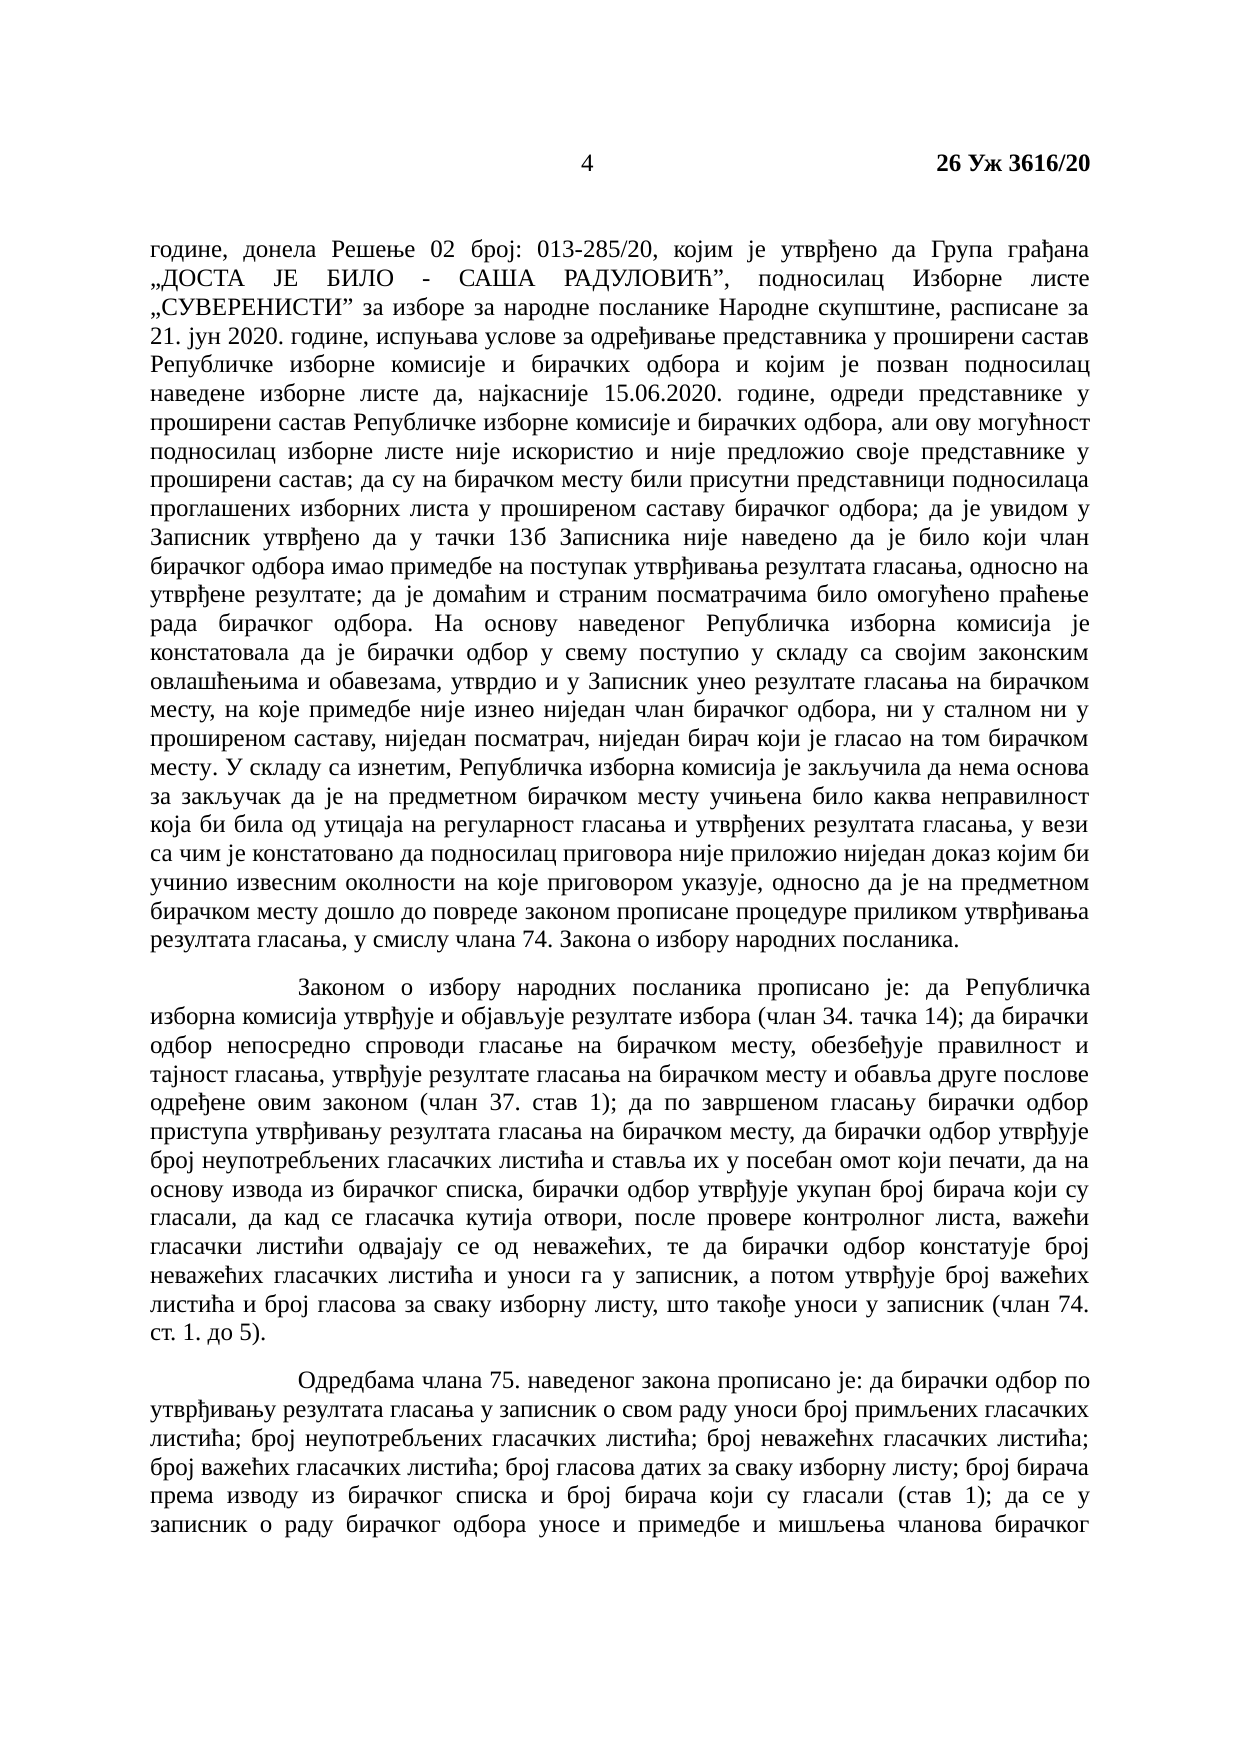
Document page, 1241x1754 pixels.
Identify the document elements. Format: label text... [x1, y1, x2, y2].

text Одредбама члана 75. наведеног закона прописано је: да бирачки одбор по утврђивању резултата гласања у записник о свом раду уноси број примљених гласачких листића; број неупотребљених гласачких листића; број неважећнх гласачких листића; број важећих гласачких листића; број гласова датих за сваку изборну листу; број бирача према изводу из бирачког списка и број бирача који су гласали (став 1); да се у записник о раду бирачког одбора уносе и примедбе и мишљења чланова бирачког [150, 1365, 1090, 1538]
text Законом о избору народних посланика прописано је: да Републичка изборна комисија утврђује и објављује резултате избора (члан 34. тачка 14); да бирачки одбор непосредно спроводи гласање на бирачком месту, обезбеђује правилност и тајност гласања, утврђује резултате гласања на бирачком месту и обавља друге послове одређене овим законом (члан 37. став 1); да по завршеном гласању бирачки одбор приступа утврђивању резултата гласања на бирачком месту, да бирачки одбор утврђује број неупотребљених гласачких листића и ставља их у посебан омот који печати, да на основу извода из бирачког списка, бирачки одбор утврђује укупан број бирача који су гласали, да кад се гласачка кутија отвори, после провере контролног листа, важећи гласачки листићи одвајају се од неважећих, те да бирачки одбор констатује број неважећих гласачких листића и уноси га у записник, а потом утврђује број важећих листића и број гласова за сваку изборну листу, што такође уноси у записник (члан 74. ст. 1. до 5). [150, 972, 1090, 1346]
text године, донела Решење 02 број: 013-285/20, којим је утврђено да Група грађана „ДОСТА ЈЕ БИЛО - САША РАДУЛОВИЋ”, подносилац Изборне листе „СУВЕРЕНИСТИ” за изборе за народне посланике Народне скупштине, расписане за 21. јун 2020. године, испуњава услове за одређивање представника у проширени састав Републичке изборне комисије и бирачких одбора и којим је позван подносилац наведене изборне листе да, најкасније 15.06.2020. године, одреди представнике у проширени састав Републичке изборне комисије и бирачких одбора, али ову могућност подносилац изборне листе није искористио и није предложио своје представнике у проширени састав; да су на бирачком месту били присутни представници подносилаца проглашених изборних листа у проширеном саставу бирачког одбора; да је увидом у Записник утврђено да у тачки 13б Записника није наведено да је било који члан бирачког одбора имао примедбе на поступак утврђивања резултата гласања, односно на утврђене резултате; да је домаћим и страним посматрачима било омогућено праћење рада бирачког одбора. На основу наведеног Републичка изборна комисија је констатовала да је бирачки одбор у свему поступио у складу са својим законским овлашћењима и обавезама, утврдио и у Записник унео резултате гласања на бирачком месту, на које примедбе није изнео ниједан члан бирачког одбора, ни у сталном ни у проширеном саставу, ниједан посматрач, ниједан бирач који је гласао на том бирачком месту. У складу са изнетим, Републичка изборна комисија је закључила да нема основа за закључак да је на предметном бирачком месту учињена било каква неправилност која би била од утицаја на регуларност гласања и утврђених резултата гласања, у вези са чим је констатовано да подносилац приговора није приложио ниједан доказ којим би учинио извесним околности на које приговором указује, односно да је на предметном бирачком месту дошло до повреде законом прописане процедуре приликом утврђивања резултата гласања, у смислу члана 74. Закона о избору народних посланика. [150, 234, 1090, 953]
